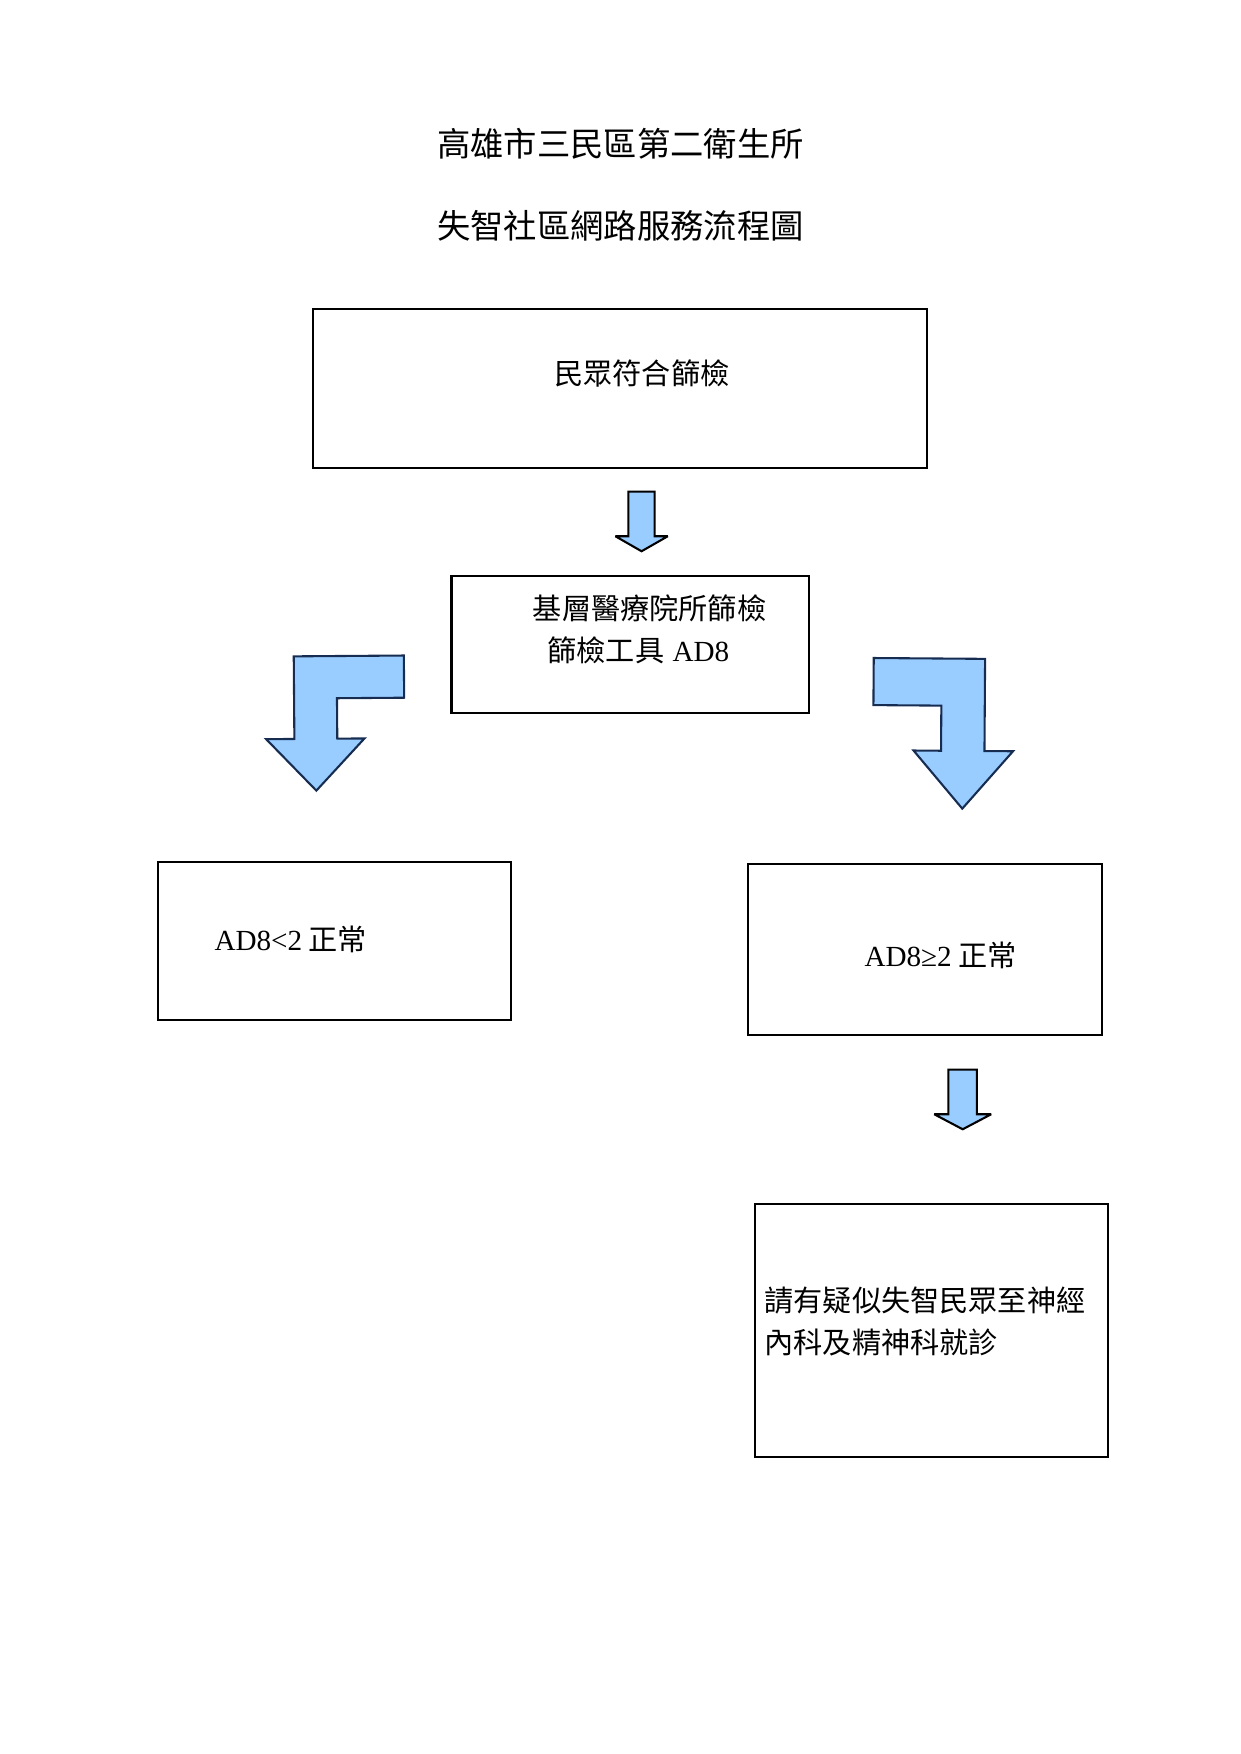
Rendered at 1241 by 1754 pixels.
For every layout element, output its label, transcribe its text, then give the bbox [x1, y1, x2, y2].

text 失智社區網路服務流程圖 [118, 200, 1122, 248]
text 高雄市三民區第二衛生所 [118, 118, 1122, 166]
